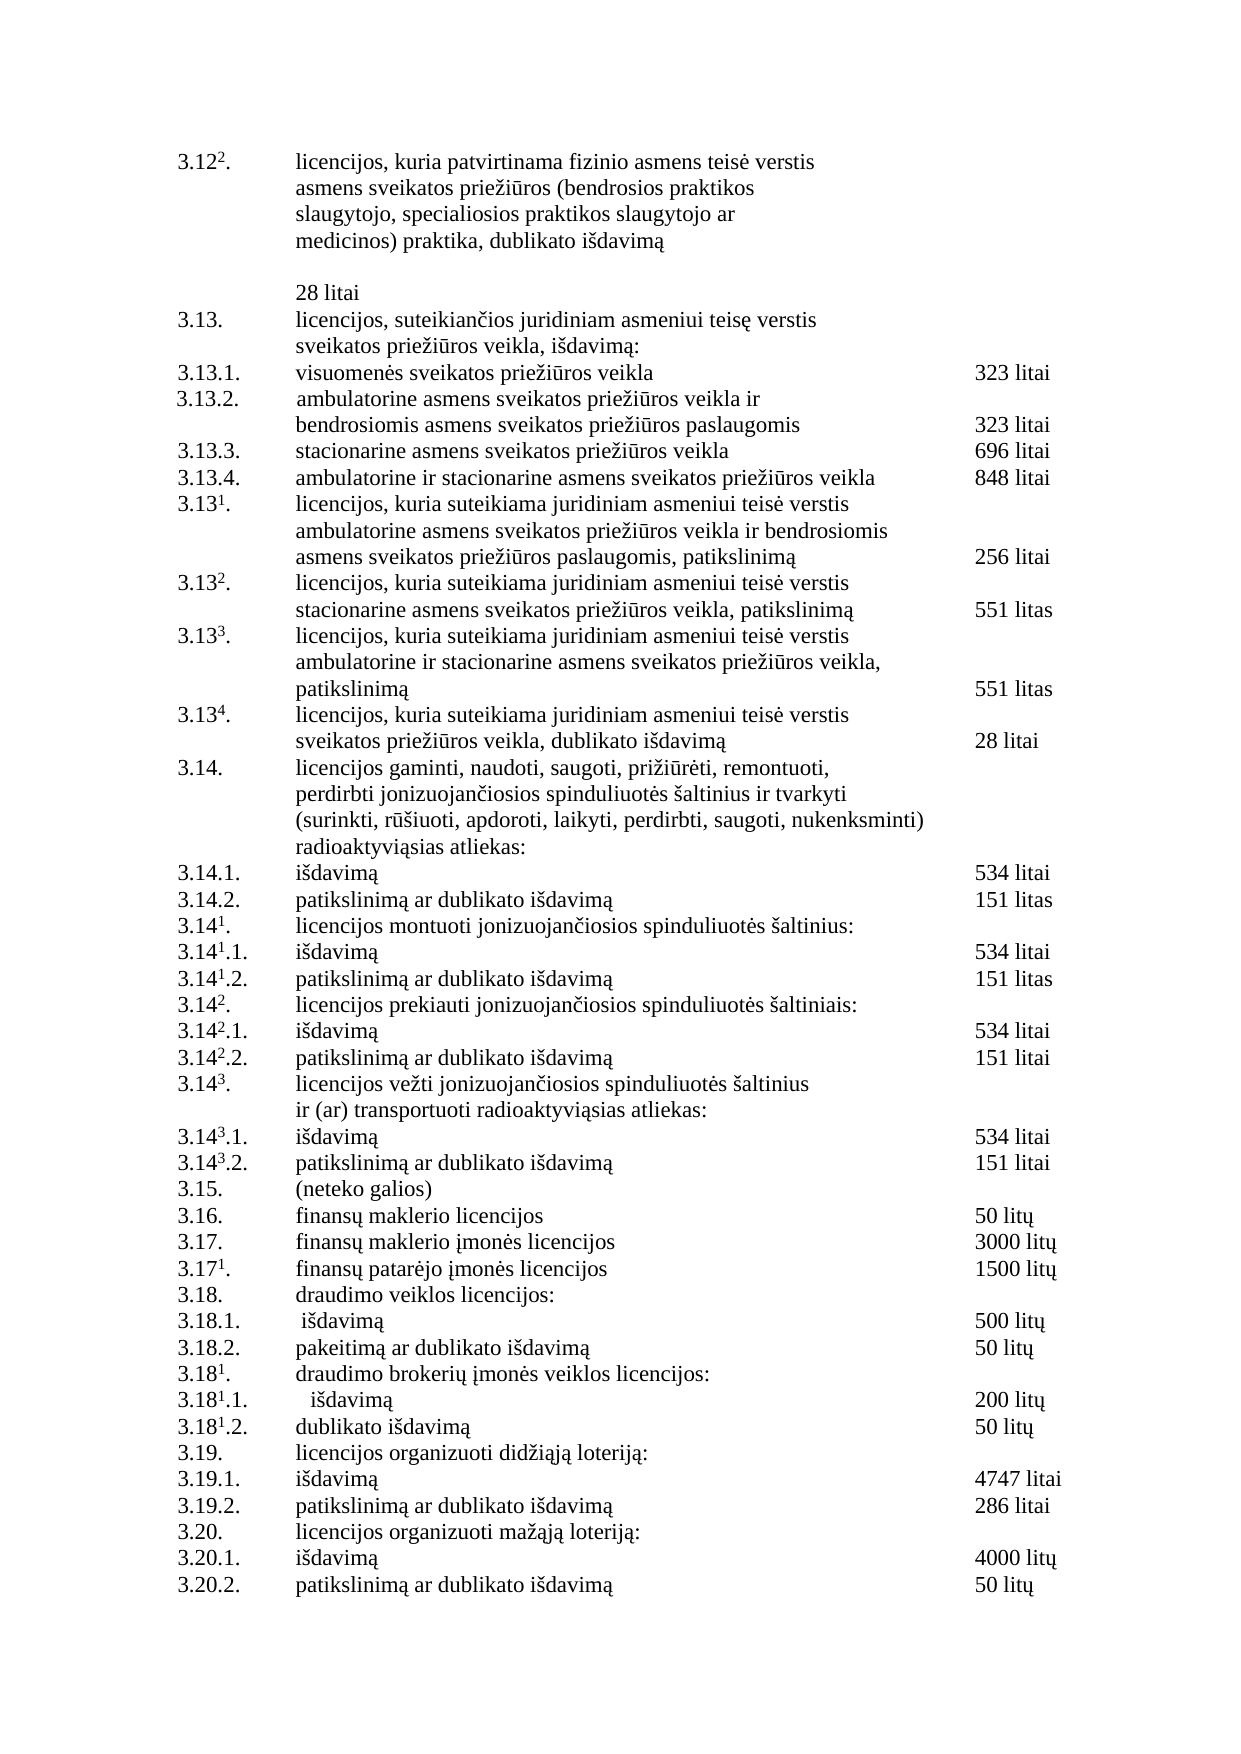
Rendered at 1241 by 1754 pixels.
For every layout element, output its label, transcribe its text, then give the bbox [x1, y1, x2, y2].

text 3.19.1. išdavimą 4747 litai [177, 1465, 1122, 1492]
text 3.141.2. patikslinimą ar dublikato išdavimą 151 litas [177, 965, 1122, 991]
text ir (ar) transportuoti radioaktyviąsias atliekas: [177, 1096, 1122, 1123]
text 3.17. finansų maklerio įmonės licencijos 3000 litų [177, 1228, 1122, 1254]
text 3.142.1. išdavimą 534 litai [177, 1017, 1122, 1044]
text 3.19. licencijos organizuoti didžiąją loteriją: [177, 1439, 1122, 1465]
text (surinkti, rūšiuoti, apdoroti, laikyti, perdirbti, saugoti, nukenksminti) [177, 807, 1122, 833]
text 3.14. licencijos gaminti, naudoti, saugoti, prižiūrėti, remontuoti, [177, 754, 1122, 780]
text 3.15. (neteko galios) [177, 1176, 1122, 1202]
text perdirbti jonizuojančiosios spinduliuotės šaltinius ir tvarkyti [177, 780, 1122, 807]
text 3.13.4. ambulatorine ir stacionarine asmens sveikatos priežiūros veikla 848 litai [177, 464, 1122, 490]
text 3.16. finansų maklerio licencijos 50 litų [177, 1202, 1122, 1228]
text ambulatorine ir stacionarine asmens sveikatos priežiūros veikla, [177, 648, 1122, 675]
text 3.18. draudimo veiklos licencijos: [177, 1281, 1122, 1307]
text 3.13.1. visuomenės sveikatos priežiūros veikla 323 litai [177, 358, 1122, 385]
text sveikatos priežiūros veikla, išdavimą: [177, 332, 1048, 358]
text 3.13.3. stacionarine asmens sveikatos priežiūros veikla 696 litai [177, 438, 1122, 464]
text 3.132. licencijos, kuria suteikiama juridiniam asmeniui teisė verstis [177, 569, 1122, 596]
text radioaktyviąsias atliekas: [177, 833, 1122, 859]
text 3.142. licencijos prekiauti jonizuojančiosios spinduliuotės šaltiniais: [177, 991, 1122, 1017]
text 3.141.1. išdavimą 534 litai [177, 938, 1122, 965]
text 3.19.2. patikslinimą ar dublikato išdavimą 286 litai [177, 1492, 1122, 1518]
text patikslinimą 551 litas [177, 675, 1122, 701]
text 3.20. licencijos organizuoti mažąją loteriją: [177, 1518, 1122, 1544]
text 3.18.2. pakeitimą ar dublikato išdavimą 50 litų [177, 1334, 1122, 1360]
text bendrosiomis asmens sveikatos priežiūros paslaugomis 323 litai [176, 411, 1122, 438]
text 3.122. licencijos, kuria patvirtinama fizinio asmens teisė verstis asmens sveikatos priežiūros (bendrosios praktikos slaugytojo, specialiosios praktikos slaugytojo ar medicinos) praktika, dublikato išdavimą 28 litai [177, 148, 827, 306]
list ambulatorine asmens sveikatos priežiūros veikla ir [177, 385, 1048, 411]
text 3.14.1. išdavimą 534 litai [177, 859, 1122, 886]
text 3.141. licencijos montuoti jonizuojančiosios spinduliuotės šaltinius: [177, 912, 974, 938]
text 3.133. licencijos, kuria suteikiama juridiniam asmeniui teisė verstis [177, 622, 1122, 648]
text 3.143.2. patikslinimą ar dublikato išdavimą 151 litai [177, 1149, 1122, 1176]
text 3.143.1. išdavimą 534 litai [177, 1123, 1122, 1149]
text stacionarine asmens sveikatos priežiūros veikla, patikslinimą 551 litas [177, 596, 1122, 622]
text 3.142.2. patikslinimą ar dublikato išdavimą 151 litai [177, 1044, 1122, 1070]
text 3.181.1. išdavimą 200 litų [177, 1386, 1122, 1413]
text 3.20.1. išdavimą 4000 litų [177, 1544, 1122, 1571]
text 3.134. licencijos, kuria suteikiama juridiniam asmeniui teisė verstis sveikatos priežiūros veikla, dublikato išdavimą 28 litai [177, 701, 1122, 754]
text 3.171. finansų patarėjo įmonės licencijos 1500 litų [177, 1254, 1122, 1281]
text asmens sveikatos priežiūros paslaugomis, patikslinimą 256 litai [177, 543, 1122, 569]
text 3.14.2. patikslinimą ar dublikato išdavimą 151 litas [177, 886, 1122, 912]
text ambulatorine asmens sveikatos priežiūros veikla ir bendrosiomis [177, 517, 1122, 543]
text 3.18.1. išdavimą 500 litų [177, 1307, 1122, 1334]
text 3.143. licencijos vežti jonizuojančiosios spinduliuotės šaltinius [177, 1070, 1122, 1096]
text 3.20.2. patikslinimą ar dublikato išdavimą 50 litų [177, 1571, 1122, 1597]
text 3.13. licencijos, suteikiančios juridiniam asmeniui teisę verstis [177, 306, 1048, 332]
text 3.181. draudimo brokerių įmonės veiklos licencijos: [177, 1360, 1122, 1386]
text 3.181.2. dublikato išdavimą 50 litų [177, 1413, 1122, 1439]
text 3.131. licencijos, kuria suteikiama juridiniam asmeniui teisė verstis [177, 490, 1122, 517]
